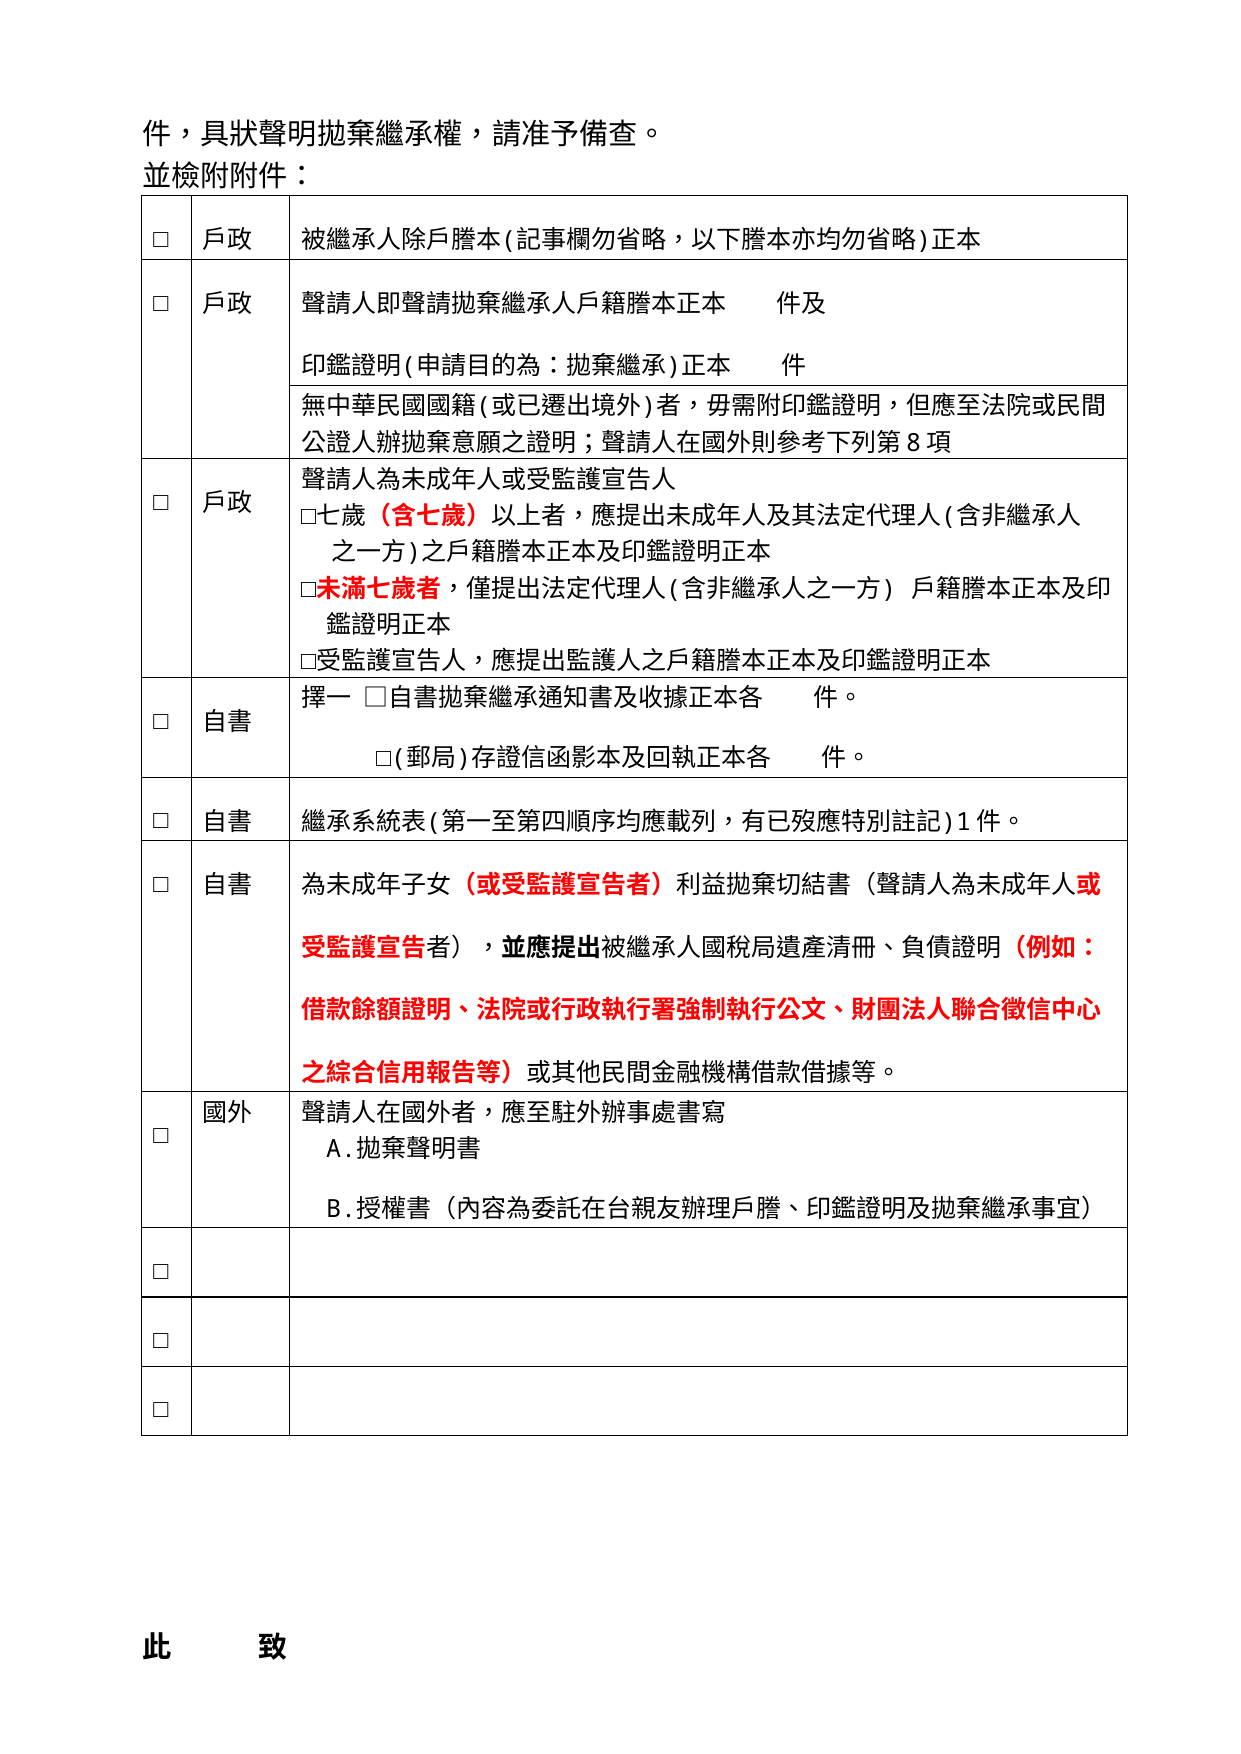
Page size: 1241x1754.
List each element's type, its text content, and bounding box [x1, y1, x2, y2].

table_cell 無中華民國國籍(或已遷出境外)者，毋需附印鑑證明，但應至法院或民間公證人辦拋棄意願之證明；聲請人在國外則參考下列第8項 [290, 386, 1127, 458]
table_cell 戶政 [192, 459, 289, 677]
table_cell [290, 1298, 1127, 1366]
text 並檢附附件： [142, 153, 1122, 195]
table_cell 擇一 □自書拋棄繼承通知書及收據正本各 件。 □(郵局)存證信函影本及回執正本各 件。 [290, 678, 1127, 777]
table_cell 自書 [192, 678, 289, 777]
table_cell 國外 [192, 1092, 289, 1227]
table_header 被繼承人除戶謄本(記事欄勿省略，以下謄本亦均勿省略)正本 [290, 196, 1127, 259]
table_cell [192, 1298, 289, 1366]
table_header 戶政 [192, 196, 289, 259]
text 件，具狀聲明拋棄繼承權，請准予備查。 [142, 111, 1122, 153]
table_cell □ [142, 260, 191, 385]
table_cell [142, 385, 191, 458]
table_cell 戶政 [192, 260, 289, 385]
table_cell □ [142, 1228, 191, 1296]
table_header □ [142, 196, 191, 259]
table_cell [192, 385, 289, 458]
table_cell 聲請人為未成年人或受監護宣告人 □七歲（含七歲）以上者，應提出未成年人及其法定代理人(含非繼承人 之一方)之戶籍謄本正本及印鑑證明正本 □未滿七歲者，僅提出法定代理人(含非繼承人之一方) 戶籍謄本正本及印鑑證明正本 □受監護宣告人，應提出監護人之戶籍謄本正本及印鑑證明正本 [290, 459, 1127, 677]
table_cell 為未成年子女（或受監護宣告者）利益拋棄切結書（聲請人為未成年人或受監護宣告者），並應提出被繼承人國稅局遺產清冊、負債證明（例如：借款餘額證明、法院或行政執行署強制執行公文、財團法人聯合徵信中心之綜合信用報告等）或其他民間金融機構借款借據等。 [290, 841, 1127, 1091]
table_cell 自書 [192, 778, 289, 840]
table_cell □ [142, 1092, 191, 1227]
table_cell □ [142, 1298, 191, 1366]
table_cell [192, 1367, 289, 1435]
table_cell 自書 [192, 841, 289, 1091]
table_cell 聲請人即聲請拋棄繼承人戶籍謄本正本 件及 印鑑證明(申請目的為：拋棄繼承)正本 件 [290, 260, 1127, 385]
table_cell 繼承系統表(第一至第四順序均應載列，有已歿應特別註記)1件。 [290, 778, 1127, 840]
table_cell [290, 1228, 1127, 1296]
table_cell □ [142, 1367, 191, 1435]
table_cell □ [142, 841, 191, 1091]
table_cell 聲請人在國外者，應至駐外辦事處書寫 A.拋棄聲明書 B.授權書（內容為委託在台親友辦理戶謄、印鑑證明及拋棄繼承事宜） [290, 1092, 1127, 1227]
table_cell [290, 1367, 1127, 1435]
table_cell □ [142, 459, 191, 677]
table_cell □ [142, 678, 191, 777]
table_cell [192, 1228, 289, 1296]
text 此 致 [142, 1623, 1122, 1666]
table_cell □ [142, 778, 191, 840]
